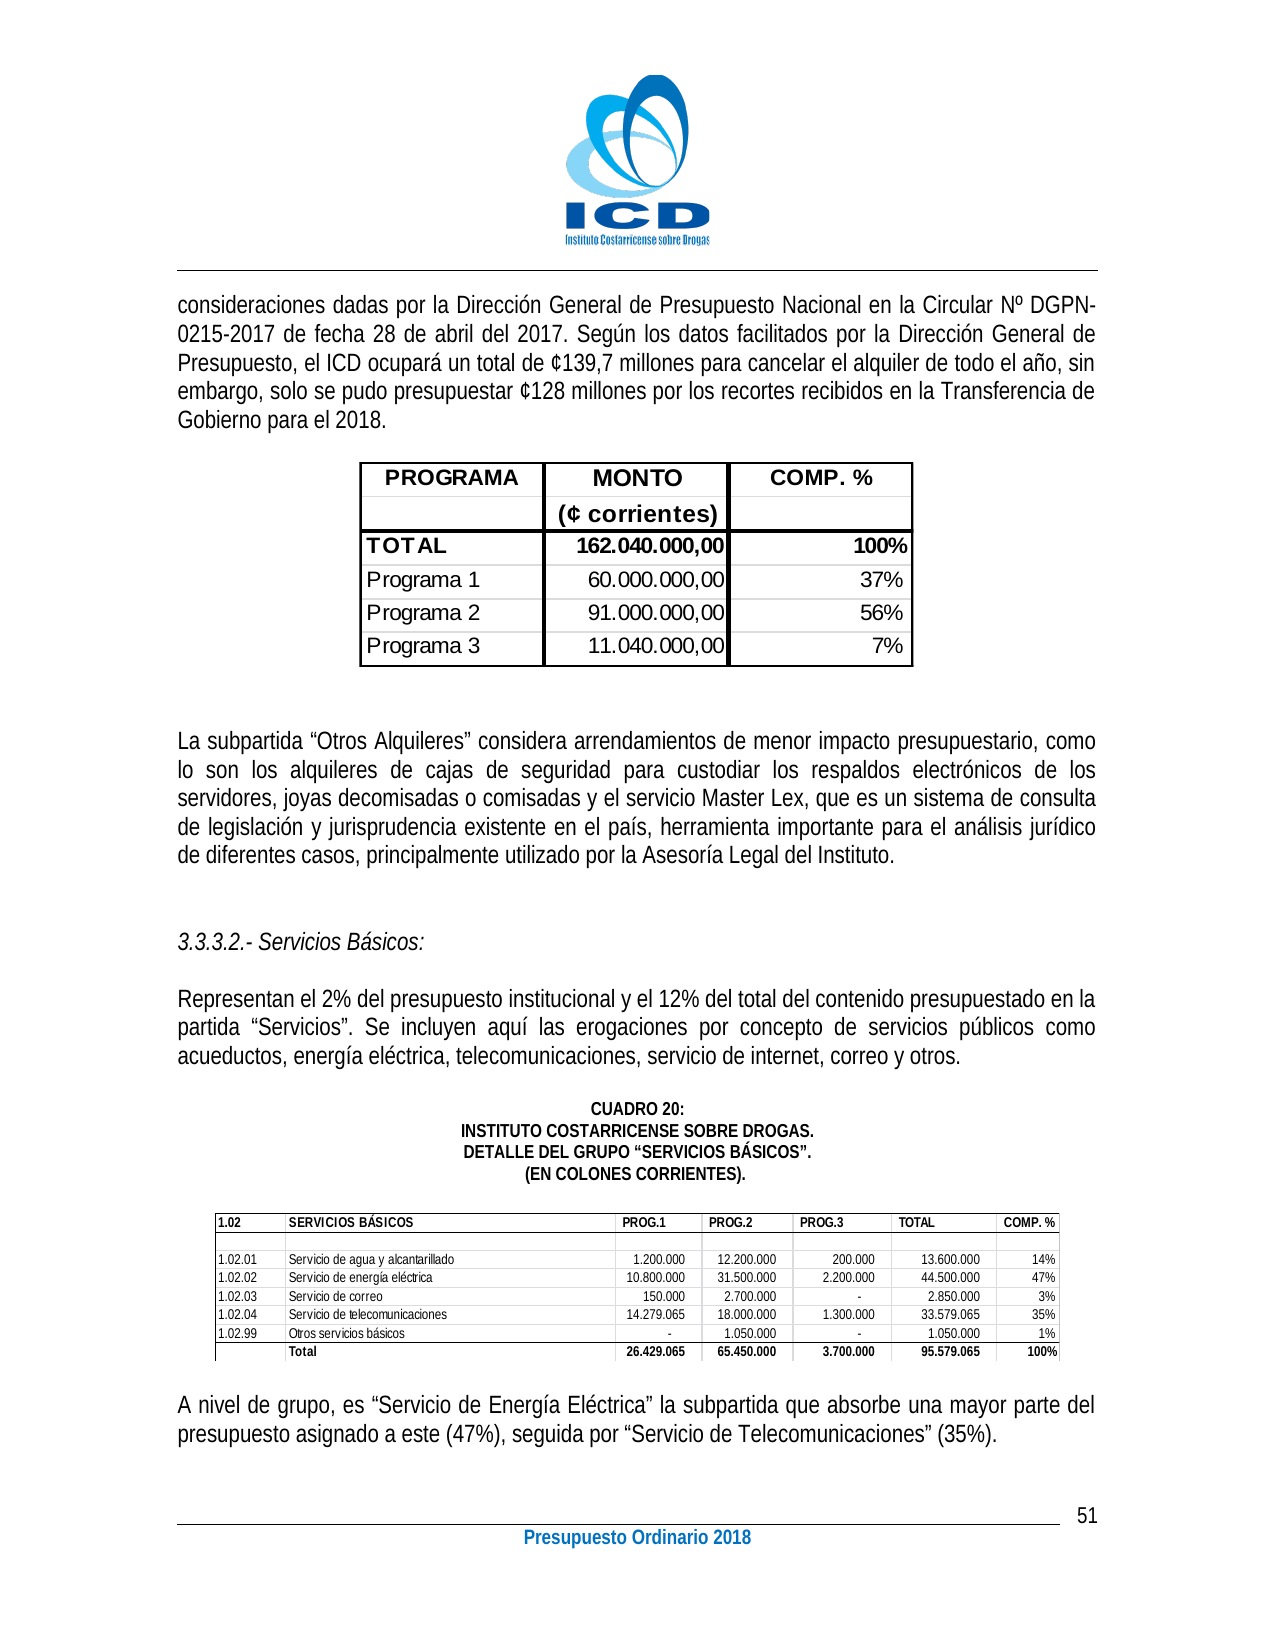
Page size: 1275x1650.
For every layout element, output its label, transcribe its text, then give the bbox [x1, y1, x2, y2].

text DETALLE DEL GRUPO “SERVICIOS BÁSICOS”. [177, 1141, 1098, 1163]
text La subpartida “Otros Alquileres” considera arrendamientos de menor impacto presupuestario, como lo son los alquileres de cajas de seguridad para custodiar los respaldos electrónicos de los servidores, joyas decomisadas o comisadas y el servicio Master Lex, que es un sistema de consulta de legislación y jurisprudencia existente en el país, herramienta importante para el análisis jurídico de diferentes casos, principalmente utilizado por la Asesoría Legal del Instituto. [177, 726, 1098, 869]
text CUADRO 20: [177, 1098, 1098, 1120]
text 3.3.3.2.- Servicios Básicos: [177, 926, 1098, 955]
text INSTITUTO COSTARRICENSE SOBRE DROGAS. [177, 1120, 1098, 1141]
text A nivel de grupo, es “Servicio de Energía Eléctrica” la subpartida que absorbe una mayor parte del presupuesto asignado a este (47%), seguida por “Servicio de Telecomunicaciones” (35%). [177, 1390, 1098, 1448]
text consideraciones dadas por la Dirección General de Presupuesto Nacional en la Circular Nº DGPN-0215-2017 de fecha 28 de abril del 2017. Según los datos facilitados por la Dirección General de Presupuesto, el ICD ocupará un total de ¢139,7 millones para cancelar el alquiler de todo el año, sin embargo, solo se pudo presupuestar ¢128 millones por los recortes recibidos en la Transferencia de Gobierno para el 2018. [177, 290, 1098, 433]
text Representan el 2% del presupuesto institucional y el 12% del total del contenido presupuestado en la partida “Servicios”. Se incluyen aquí las erogaciones por concepto de servicios públicos como acueductos, energía eléctrica, telecomunicaciones, servicio de internet, correo y otros. [177, 984, 1098, 1070]
text (EN COLONES CORRIENTES). [177, 1163, 1098, 1184]
